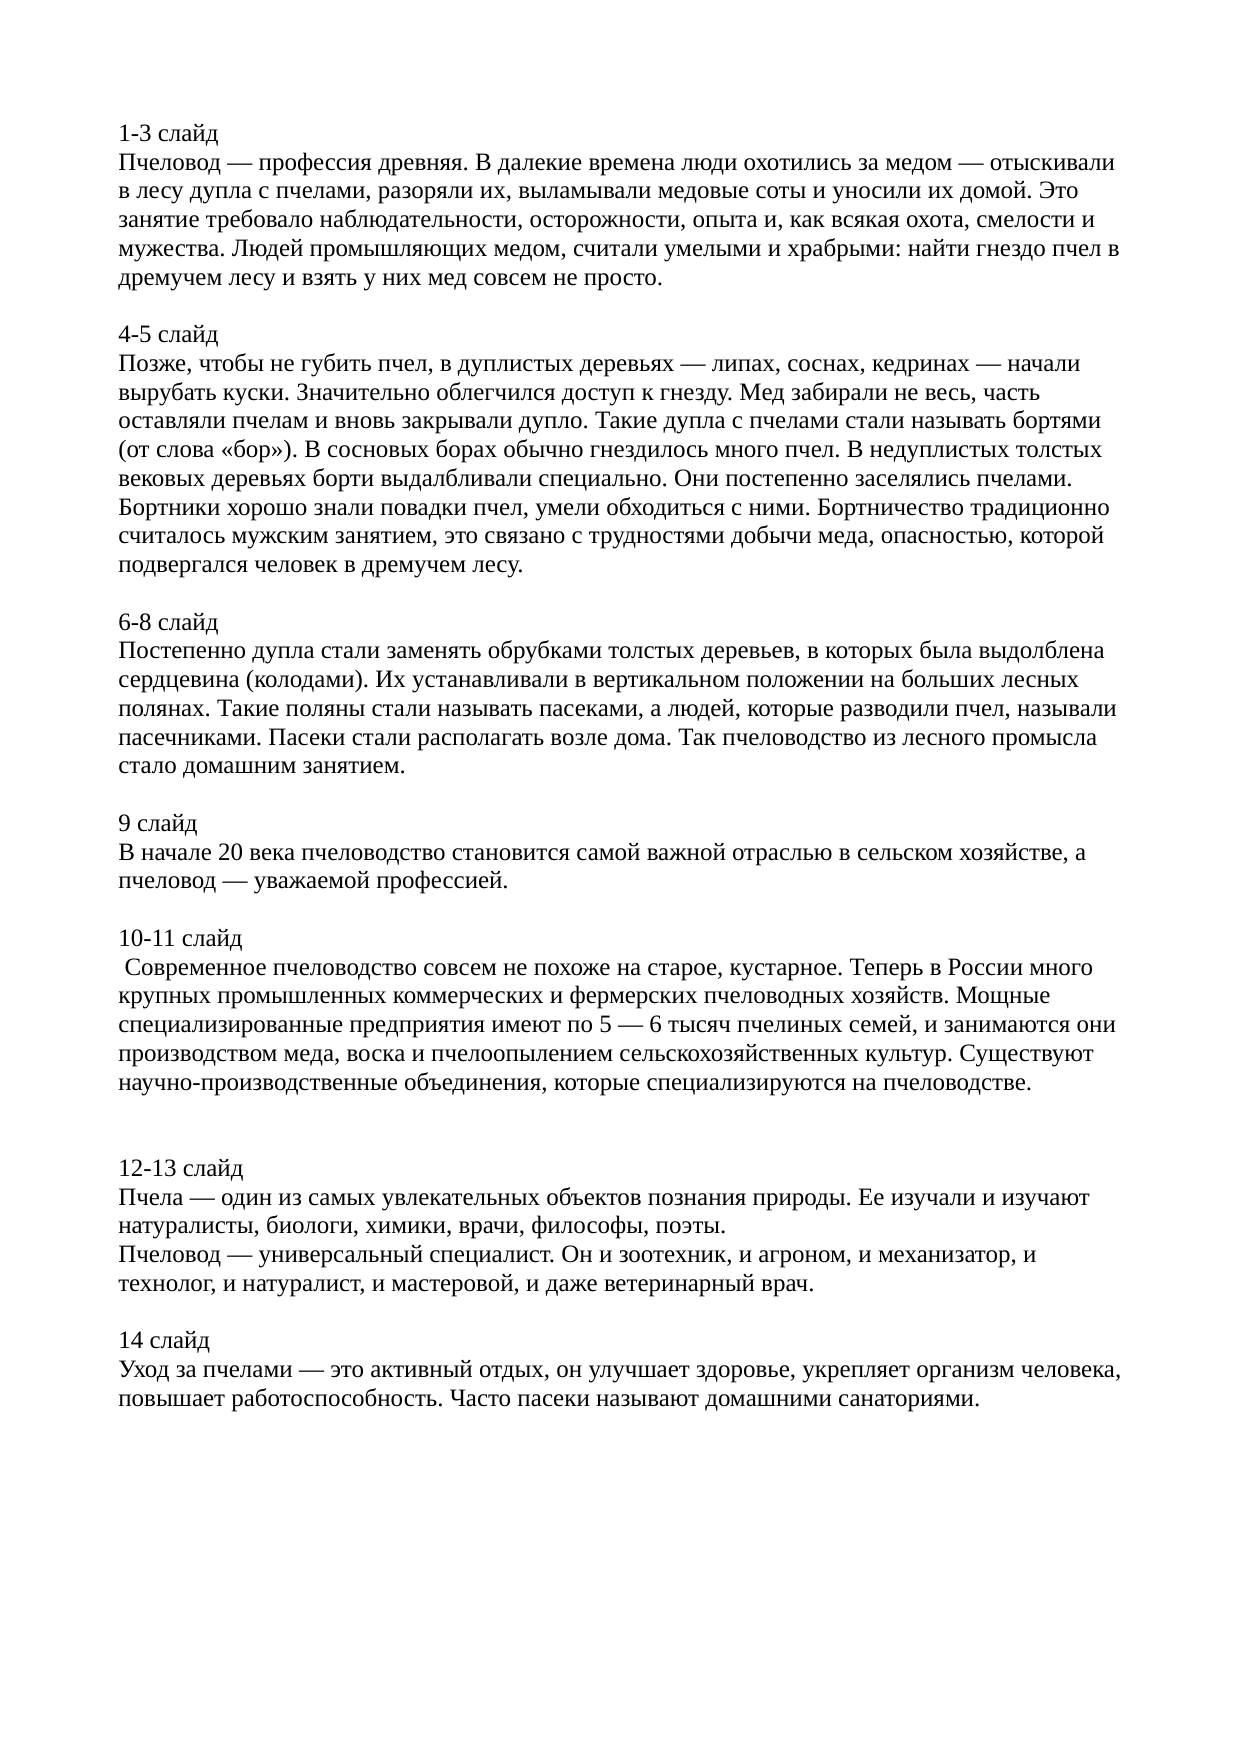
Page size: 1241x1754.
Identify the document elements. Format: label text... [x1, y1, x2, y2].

text Позже, чтобы не губить пчел, в дуплистых деревьях — липах, соснах, кедринах — начали вырубать куски. Значительно облегчился доступ к гнезду. Мед забирали не весь, часть оставляли пчелам и вновь закрывали дупло. Такие дупла с пчелами стали называть бортями (от слова «бор»). В сосновых борах обычно гнездилось много пчел. В недуплистых толстых вековых деревьях борти выдалбливали специально. Они постепенно заселялись пчелами. Бортники хорошо знали повадки пчел, умели обходиться с ними. Бортничество традиционно считалось мужским занятием, это связано с трудностями добычи меда, опасностью, которой подвергался человек в дремучем лесу. [118, 348, 1122, 578]
text Постепенно дупла стали заменять обрубками толстых деревьев, в которых была выдолблена сердцевина (колодами). Их устанавливали в вертикальном положении на больших лесных полянах. Такие поляны стали называть пасеками, а людей, которые разводили пчел, называли пасечниками. Пасеки стали располагать возле дома. Так пчеловодство из лесного промысла стало домашним занятием. [118, 636, 1122, 779]
text Пчеловод — универсальный специалист. Он и зоотехник, и агроном, и механизатор, и технолог, и натуралист, и мастеровой, и даже ветеринарный врач. [118, 1239, 1122, 1297]
text 4-5 слайд [118, 319, 1122, 348]
text В начале 20 века пчеловодство становится самой важной отраслью в сельском хозяйстве, а пчеловод — уважаемой профессией. [118, 837, 1122, 894]
text Уход за пчелами — это активный отдых, он улучшает здоровье, укрепляет организм человека, повышает работоспособность. Часто пасеки называют домашними санаториями. [118, 1354, 1122, 1412]
text Современное пчеловодство совсем не похоже на старое, кустарное. Теперь в России много крупных промышленных коммерческих и фермерских пчеловодных хозяйств. Мощные специализированные предприятия имеют по 5 — 6 тысяч пчелиных семей, и занимаются они производством меда, воска и пчелоопылением сельскохозяйственных культур. Существуют научно-производственные объединения, которые специализируются на пчеловодстве. [118, 952, 1122, 1096]
text 14 слайд [118, 1326, 1122, 1354]
text Пчеловод — профессия древняя. В далекие времена люди охотились за медом — отыскивали в лесу дупла с пчелами, разоряли их, выламывали медовые соты и уносили их домой. Это занятие требовало наблюдательности, осторожности, опыта и, как всякая охота, смелости и мужества. Людей промышляющих медом, считали умелыми и храбрыми: найти гнездо пчел в дремучем лесу и взять у них мед совсем не просто. [118, 147, 1122, 291]
text 1-3 слайд [118, 118, 1122, 147]
text 10-11 слайд [118, 923, 1122, 952]
text 6-8 слайд [118, 607, 1122, 636]
text Пчела — один из самых увлекательных объектов познания природы. Ее изучали и изучают натуралисты, биологи, химики, врачи, философы, поэты. [118, 1182, 1122, 1239]
text 9 слайд [118, 808, 1122, 837]
text 12-13 слайд [118, 1153, 1122, 1182]
